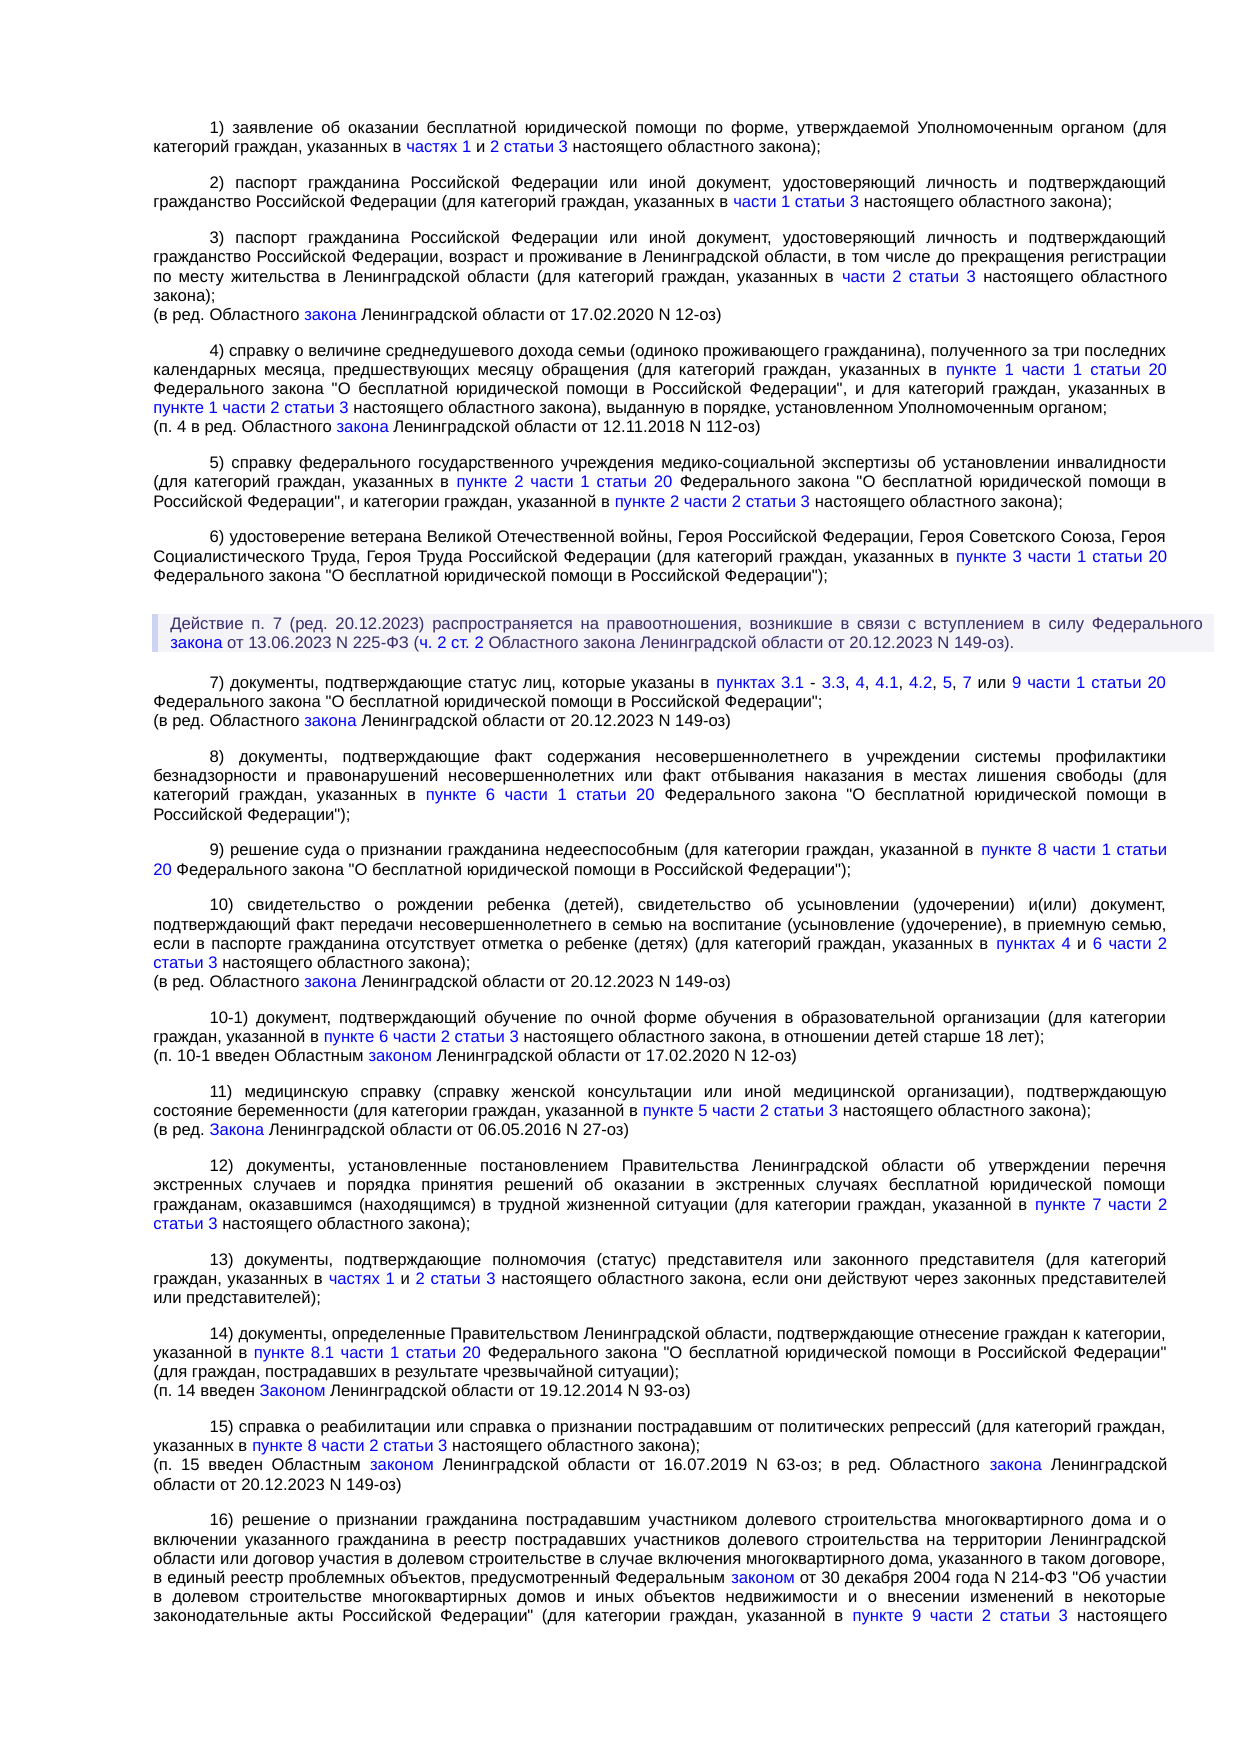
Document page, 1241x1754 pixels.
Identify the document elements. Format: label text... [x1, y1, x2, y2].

text 14) документы, определенные Правительством Ленинградской области, подтверждающие отнесение граждан к категории, указанной в пункте 8.1 части 1 статьи 20 Федерального закона "О бесплатной юридической помощи в Российской Федерации" (для граждан, пострадавших в результате чрезвычайной ситуации); [153, 1323, 1167, 1381]
text 9) решение суда о признании гражданина недееспособным (для категории граждан, указанной в пункте 8 части 1 статьи 20 Федерального закона "О бесплатной юридической помощи в Российской Федерации"); [153, 840, 1167, 878]
text 10) свидетельство о рождении ребенка (детей), свидетельство об усыновлении (удочерении) и(или) документ, подтверждающий факт передачи несовершеннолетнего в семью на воспитание (усыновление (удочерение), в приемную семью, если в паспорте гражданина отсутствует отметка о ребенке (детях) (для категорий граждан, указанных в пунктах 4 и 6 части 2 статьи 3 настоящего областного закона); [153, 895, 1167, 972]
table_header [152, 614, 158, 652]
text 3) паспорт гражданина Российской Федерации или иной документ, удостоверяющий личность и подтверждающий гражданство Российской Федерации, возраст и проживание в Ленинградской области, в том числе до прекращения регистрации по месту жительства в Ленинградской области (для категорий граждан, указанных в части 2 статьи 3 настоящего областного закона); [153, 228, 1167, 305]
text 5) справку федерального государственного учреждения медико-социальной экспертизы об установлении инвалидности (для категорий граждан, указанных в пункте 2 части 1 статьи 20 Федерального закона "О бесплатной юридической помощи в Российской Федерации", и категории граждан, указанной в пункте 2 части 2 статьи 3 настоящего областного закона); [153, 453, 1167, 511]
text (в ред. Закона Ленинградской области от 06.05.2016 N 27-оз) [153, 1120, 1167, 1139]
text 10-1) документ, подтверждающий обучение по очной форме обучения в образовательной организации (для категории граждан, указанной в пункте 6 части 2 статьи 3 настоящего областного закона, в отношении детей старше 18 лет); [153, 1008, 1167, 1046]
text (п. 10-1 введен Областным законом Ленинградской области от 17.02.2020 N 12-оз) [153, 1046, 1167, 1065]
text 4) справку о величине среднедушевого дохода семьи (одиноко проживающего гражданина), полученного за три последних календарных месяца, предшествующих месяцу обращения (для категорий граждан, указанных в пункте 1 части 1 статьи 20 Федерального закона "О бесплатной юридической помощи в Российской Федерации", и для категорий граждан, указанных в пункте 1 части 2 статьи 3 настоящего областного закона), выданную в порядке, установленном Уполномоченным органом; [153, 341, 1167, 417]
text 16) решение о признании гражданина пострадавшим участником долевого строительства многоквартирного дома и о включении указанного гражданина в реестр пострадавших участников долевого строительства на территории Ленинградской области или договор участия в долевом строительстве в случае включения многоквартирного дома, указанного в таком договоре, в единый реестр проблемных объектов, предусмотренный Федеральным законом от 30 декабря 2004 года N 214-ФЗ "Об участии в долевом строительстве многоквартирных домов и иных объектов недвижимости и о внесении изменений в некоторые законодательные акты Российской Федерации" (для категории граждан, указанной в пункте 9 части 2 статьи 3 настоящего [153, 1510, 1167, 1625]
text 8) документы, подтверждающие факт содержания несовершеннолетнего в учреждении системы профилактики безнадзорности и правонарушений несовершеннолетних или факт отбывания наказания в местах лишения свободы (для категорий граждан, указанных в пункте 6 части 1 статьи 20 Федерального закона "О бесплатной юридической помощи в Российской Федерации"); [153, 747, 1167, 823]
text (п. 15 введен Областным законом Ленинградской области от 16.07.2019 N 63-оз; в ред. Областного закона Ленинградской области от 20.12.2023 N 149-оз) [153, 1455, 1167, 1493]
text 11) медицинскую справку (справку женской консультации или иной медицинской организации), подтверждающую состояние беременности (для категории граждан, указанной в пункте 5 части 2 статьи 3 настоящего областного закона); [153, 1082, 1167, 1120]
text (в ред. Областного закона Ленинградской области от 20.12.2023 N 149-оз) [153, 711, 1167, 730]
text 7) документы, подтверждающие статус лиц, которые указаны в пунктах 3.1 - 3.3, 4, 4.1, 4.2, 5, 7 или 9 части 1 статьи 20 Федерального закона "О бесплатной юридической помощи в Российской Федерации"; [153, 673, 1167, 711]
text 15) справка о реабилитации или справка о признании пострадавшим от политических репрессий (для категорий граждан, указанных в пункте 8 части 2 статьи 3 настоящего областного закона); [153, 1417, 1167, 1455]
text (п. 14 введен Законом Ленинградской области от 19.12.2014 N 93-оз) [153, 1381, 1167, 1400]
text 13) документы, подтверждающие полномочия (статус) представителя или законного представителя (для категорий граждан, указанных в частях 1 и 2 статьи 3 настоящего областного закона, если они действуют через законных представителей или представителей); [153, 1249, 1167, 1307]
table_header [1204, 614, 1214, 652]
text 2) паспорт гражданина Российской Федерации или иной документ, удостоверяющий личность и подтверждающий гражданство Российской Федерации (для категорий граждан, указанных в части 1 статьи 3 настоящего областного закона); [153, 173, 1167, 211]
text 6) удостоверение ветерана Великой Отечественной войны, Героя Российской Федерации, Героя Советского Союза, Героя Социалистического Труда, Героя Труда Российской Федерации (для категорий граждан, указанных в пункте 3 части 1 статьи 20 Федерального закона "О бесплатной юридической помощи в Российской Федерации"); [153, 527, 1167, 585]
text 1) заявление об оказании бесплатной юридической помощи по форме, утверждаемой Уполномоченным органом (для категорий граждан, указанных в частях 1 и 2 статьи 3 настоящего областного закона); [153, 118, 1167, 156]
table_header [158, 614, 170, 652]
text (в ред. Областного закона Ленинградской области от 17.02.2020 N 12-оз) [153, 305, 1167, 324]
text (в ред. Областного закона Ленинградской области от 20.12.2023 N 149-оз) [153, 972, 1167, 991]
text (п. 4 в ред. Областного закона Ленинградской области от 12.11.2018 N 112-оз) [153, 417, 1167, 436]
table_header Действие п. 7 (ред. 20.12.2023) распространяется на правоотношения, возникшие в связи с вступлением в силу Федерального закона от 13.06.2023 N 225-ФЗ (ч. 2 ст. 2 Областного закона Ленинградской области от 20.12.2023 N 149-оз). [170, 614, 1204, 652]
text 12) документы, установленные постановлением Правительства Ленинградской области об утверждении перечня экстренных случаев и порядка принятия решений об оказании в экстренных случаях бесплатной юридической помощи гражданам, оказавшимся (находящимся) в трудной жизненной ситуации (для категории граждан, указанной в пункте 7 части 2 статьи 3 настоящего областного закона); [153, 1156, 1167, 1233]
